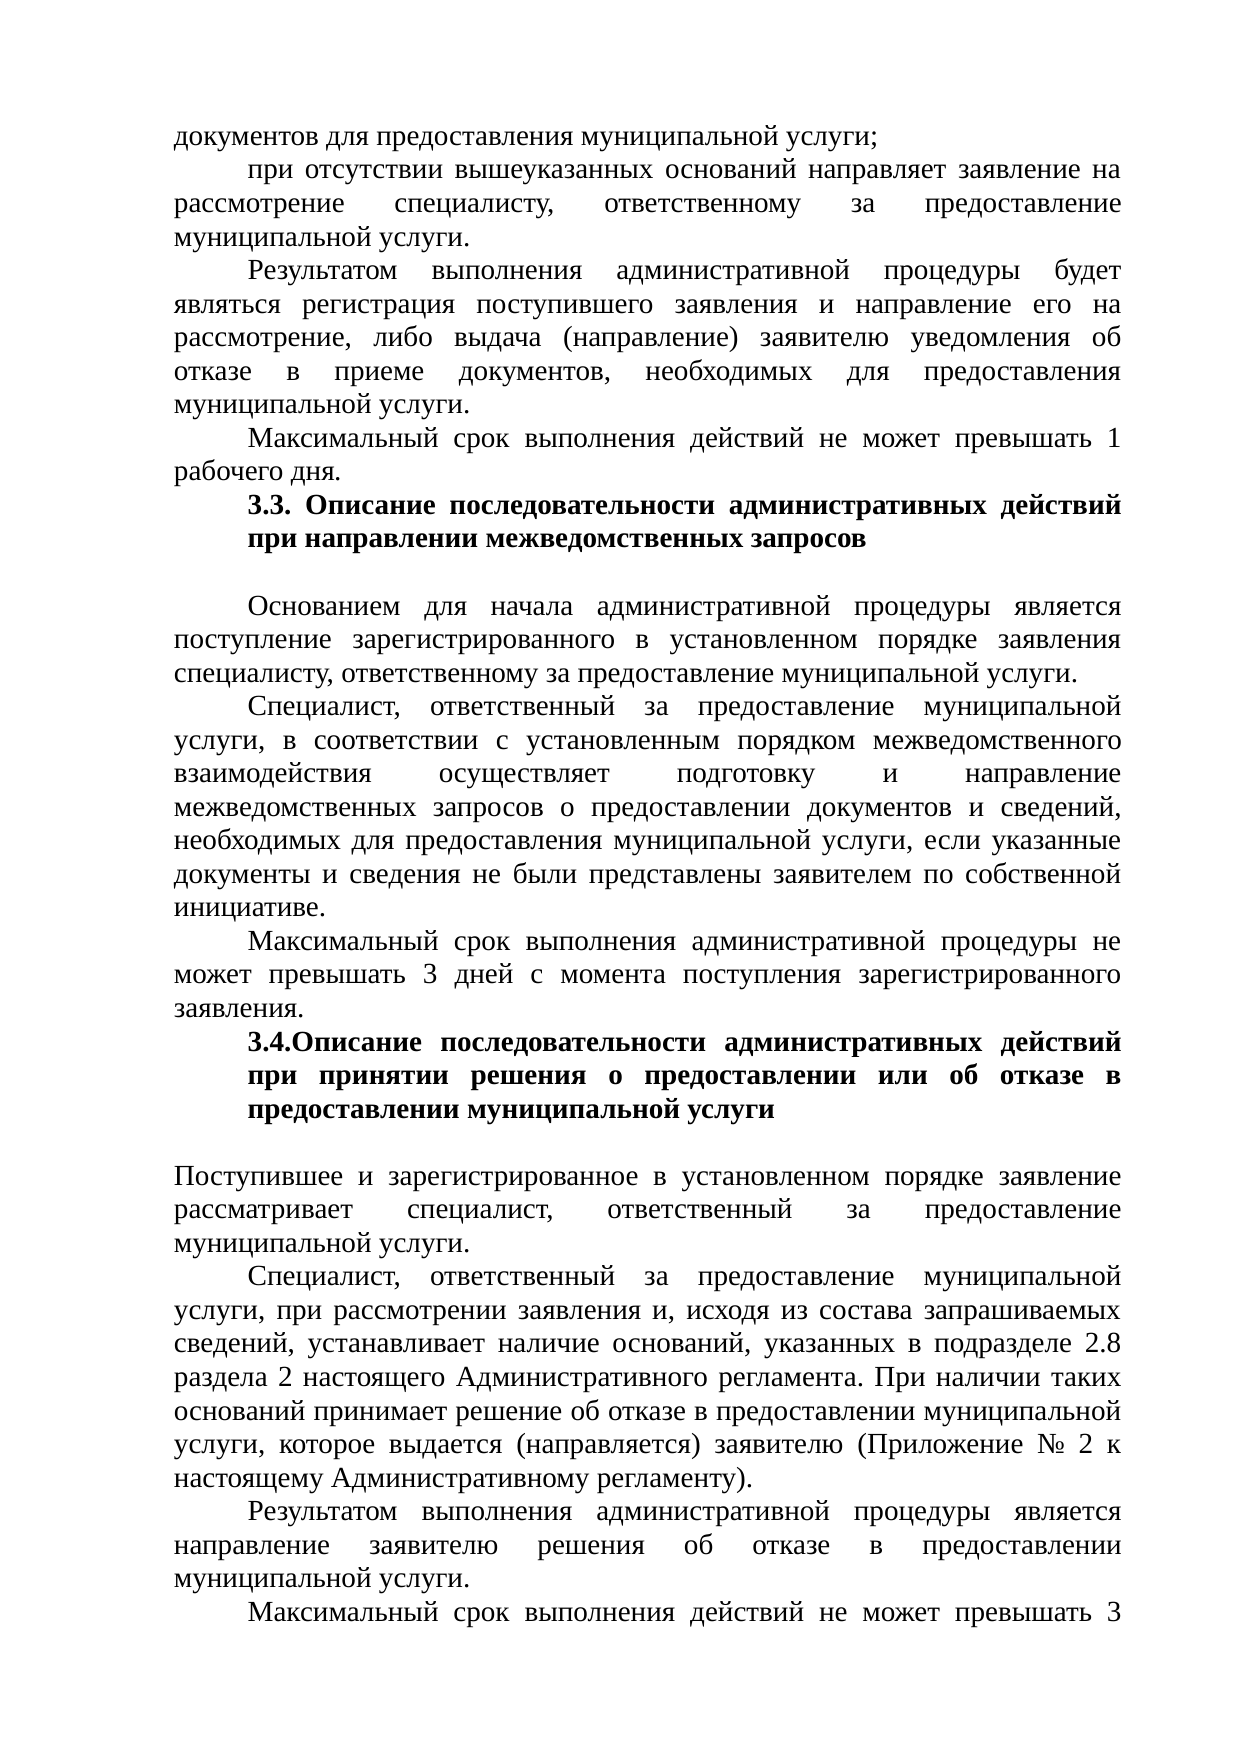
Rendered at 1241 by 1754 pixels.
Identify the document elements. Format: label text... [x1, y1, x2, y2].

text Результатом выполнения административной процедуры является направление заявителю решения об отказе в предоставлении муниципальной услуги. [174, 1493, 1122, 1594]
text Специалист, ответственный за предоставление муниципальной услуги, в соответствии с установленным порядком межведомственного взаимодействия осуществляет подготовку и направление межведомственных запросов о предоставлении документов и сведений, необходимых для предоставления муниципальной услуги, если указанные документы и сведения не были представлены заявителем по собственной инициативе. [174, 688, 1122, 923]
text Результатом выполнения административной процедуры будет являться регистрация поступившего заявления и направление его на рассмотрение, либо выдача (направление) заявителю уведомления об отказе в приеме документов, необходимых для предоставления муниципальной услуги. [174, 252, 1122, 420]
text при отсутствии вышеуказанных оснований направляет заявление на рассмотрение специалисту, ответственному за предоставление муниципальной услуги. [174, 152, 1122, 252]
list 3.4.Описание последовательности административных действий при принятии решения о предоставлении или об отказе в предоставлении муниципальной услуги [247, 1024, 1122, 1124]
text 3.3. Описание последовательности административных действий при направлении межведомственных запросов [247, 487, 1122, 554]
text Максимальный срок выполнения действий не может превышать 1 рабочего дня. [174, 420, 1122, 487]
text Основанием для начала административной процедуры является поступление зарегистрированного в установленном порядке заявления специалисту, ответственному за предоставление муниципальной услуги. [174, 588, 1122, 688]
list Поступившее и зарегистрированное в установленном порядке заявление рассматривает специалист, ответственный за предоставление муниципальной услуги. [174, 1158, 1122, 1258]
text документов для предоставления муниципальной услуги; [174, 118, 1122, 152]
text Максимальный срок выполнения административной процедуры не может превышать 3 дней с момента поступления зарегистрированного заявления. [174, 923, 1122, 1024]
text Максимальный срок выполнения действий не может превышать 3 [174, 1594, 1122, 1627]
text Специалист, ответственный за предоставление муниципальной услуги, при рассмотрении заявления и, исходя из состава запрашиваемых сведений, устанавливает наличие оснований, указанных в подразделе 2.8 раздела 2 настоящего Административного регламента. При наличии таких оснований принимает решение об отказе в предоставлении муниципальной услуги, которое выдается (направляется) заявителю (Приложение № 2 к настоящему Административному регламенту). [174, 1258, 1122, 1493]
